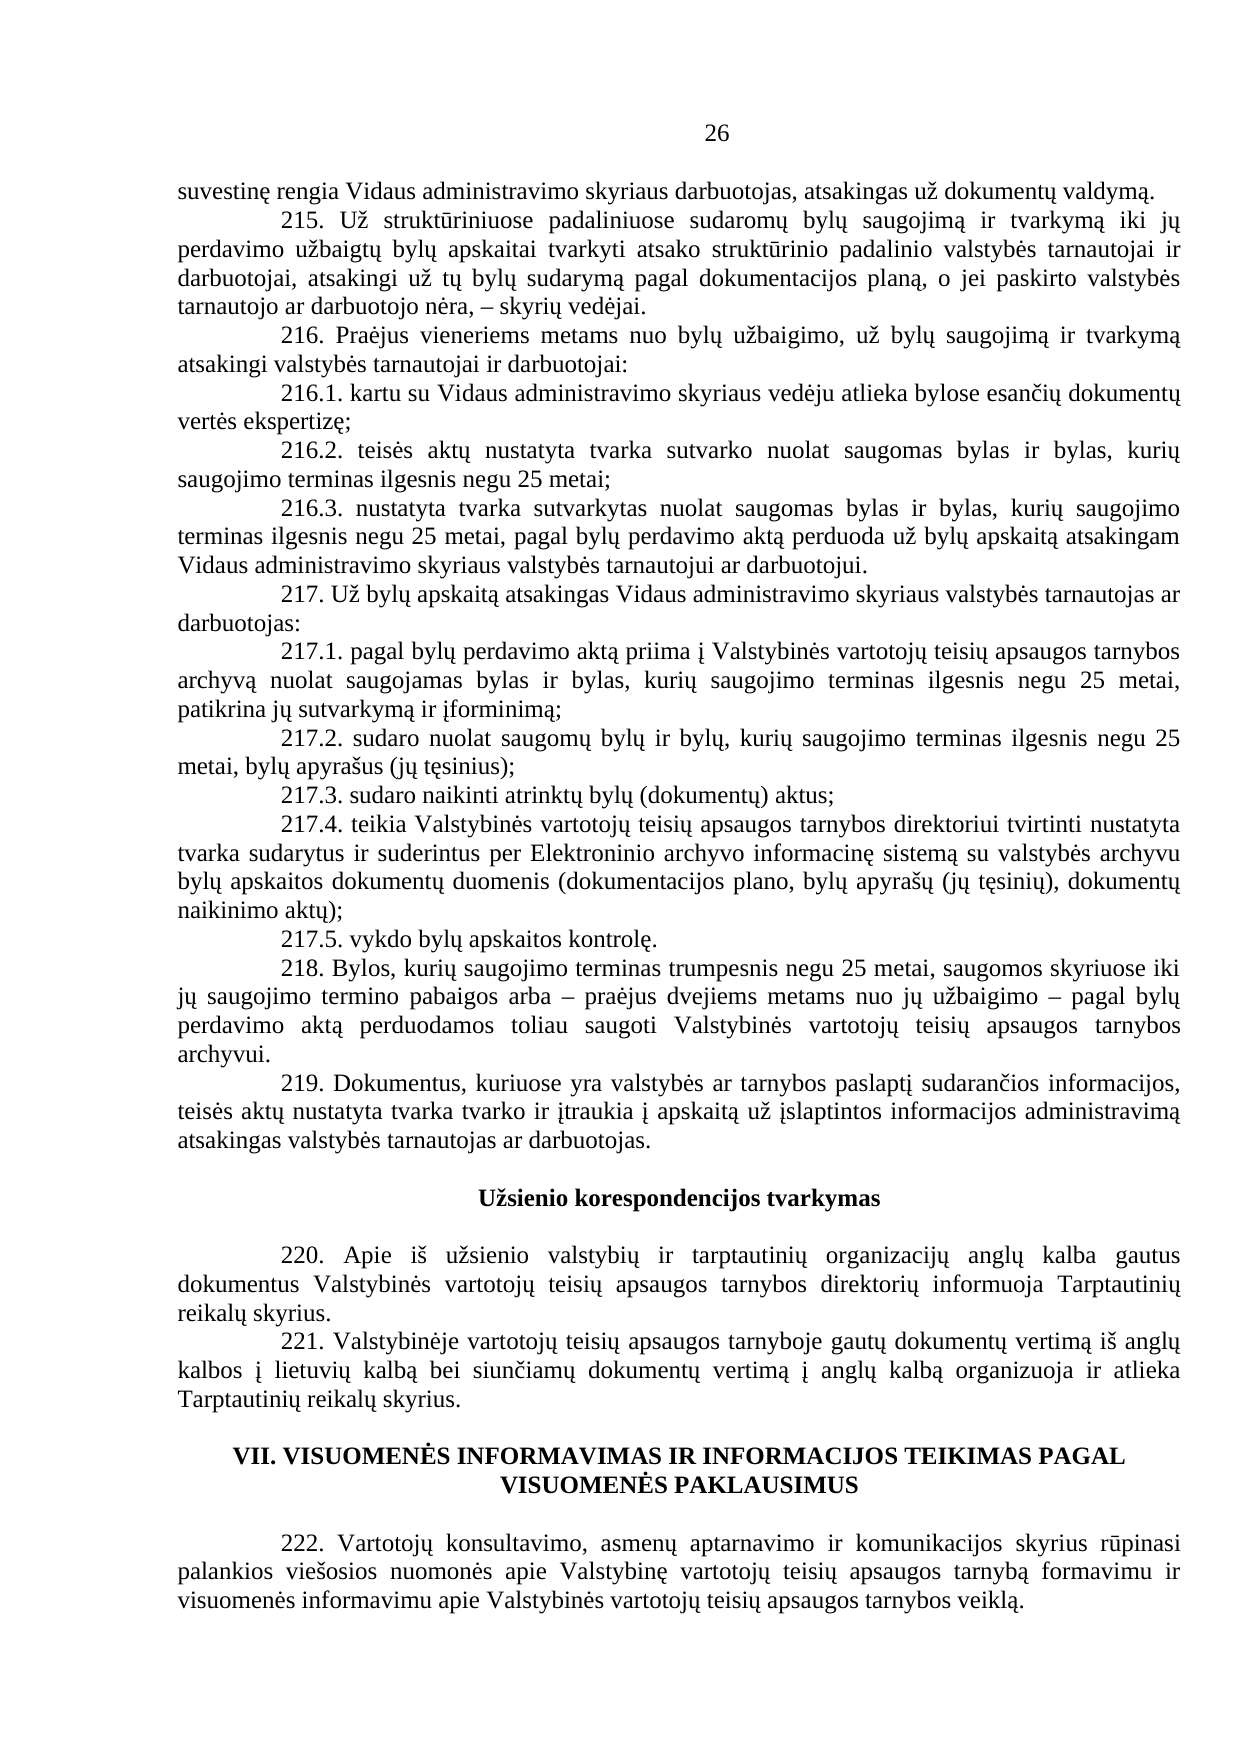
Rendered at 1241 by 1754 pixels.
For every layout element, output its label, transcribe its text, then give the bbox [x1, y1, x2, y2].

text 217.5. vykdo bylų apskaitos kontrolę. [177, 924, 1181, 953]
text 216.2. teisės aktų nustatyta tvarka sutvarko nuolat saugomas bylas ir bylas, kurių saugojimo terminas ilgesnis negu 25 metai; [177, 435, 1181, 493]
text VII. VISUOMENĖS INFORMAVIMAS IR INFORMACIJOS TEIKIMAS PAGAL VISUOMENĖS PAKLAUSIMUS [177, 1441, 1181, 1499]
text suvestinę rengia Vidaus administravimo skyriaus darbuotojas, atsakingas už dokumentų valdymą. [177, 176, 1181, 205]
text 217.1. pagal bylų perdavimo aktą priima į Valstybinės vartotojų teisių apsaugos tarnybos archyvą nuolat saugojamas bylas ir bylas, kurių saugojimo terminas ilgesnis negu 25 metai, patikrina jų sutvarkymą ir įforminimą; [177, 636, 1181, 723]
text 216. Praėjus vieneriems metams nuo bylų užbaigimo, už bylų saugojimą ir tvarkymą atsakingi valstybės tarnautojai ir darbuotojai: [177, 320, 1181, 378]
text 217.4. teikia Valstybinės vartotojų teisių apsaugos tarnybos direktoriui tvirtinti nustatyta tvarka sudarytus ir suderintus per Elektroninio archyvo informacinę sistemą su valstybės archyvu bylų apskaitos dokumentų duomenis (dokumentacijos plano, bylų apyrašų (jų tęsinių), dokumentų naikinimo aktų); [177, 809, 1181, 924]
text 217.3. sudaro naikinti atrinktų bylų (dokumentų) aktus; [177, 780, 1181, 809]
text 222. Vartotojų konsultavimo, asmenų aptarnavimo ir komunikacijos skyrius rūpinasi palankios viešosios nuomonės apie Valstybinę vartotojų teisių apsaugos tarnybą formavimu ir visuomenės informavimu apie Valstybinės vartotojų teisių apsaugos tarnybos veiklą. [177, 1528, 1181, 1614]
text 217. Už bylų apskaitą atsakingas Vidaus administravimo skyriaus valstybės tarnautojas ar darbuotojas: [177, 579, 1181, 636]
text 216.1. kartu su Vidaus administravimo skyriaus vedėju atlieka bylose esančių dokumentų vertės ekspertizę; [177, 378, 1181, 435]
text 220. Apie iš užsienio valstybių ir tarptautinių organizacijų anglų kalba gautus dokumentus Valstybinės vartotojų teisių apsaugos tarnybos direktorių informuoja Tarptautinių reikalų skyrius. [177, 1240, 1181, 1326]
text 219. Dokumentus, kuriuose yra valstybės ar tarnybos paslaptį sudarančios informacijos, teisės aktų nustatyta tvarka tvarko ir įtraukia į apskaitą už įslaptintos informacijos administravimą atsakingas valstybės tarnautojas ar darbuotojas. [177, 1068, 1181, 1154]
text 216.3. nustatyta tvarka sutvarkytas nuolat saugomas bylas ir bylas, kurių saugojimo terminas ilgesnis negu 25 metai, pagal bylų perdavimo aktą perduoda už bylų apskaitą atsakingam Vidaus administravimo skyriaus valstybės tarnautojui ar darbuotojui. [177, 493, 1181, 579]
text 215. Už struktūriniuose padaliniuose sudaromų bylų saugojimą ir tvarkymą iki jų perdavimo užbaigtų bylų apskaitai tvarkyti atsako struktūrinio padalinio valstybės tarnautojai ir darbuotojai, atsakingi už tų bylų sudarymą pagal dokumentacijos planą, o jei paskirto valstybės tarnautojo ar darbuotojo nėra, – skyrių vedėjai. [177, 205, 1181, 320]
text 221. Valstybinėje vartotojų teisių apsaugos tarnyboje gautų dokumentų vertimą iš anglų kalbos į lietuvių kalbą bei siunčiamų dokumentų vertimą į anglų kalbą organizuoja ir atlieka Tarptautinių reikalų skyrius. [177, 1326, 1181, 1413]
text 218. Bylos, kurių saugojimo terminas trumpesnis negu 25 metai, saugomos skyriuose iki jų saugojimo termino pabaigos arba – praėjus dvejiems metams nuo jų užbaigimo – pagal bylų perdavimo aktą perduodamos toliau saugoti Valstybinės vartotojų teisių apsaugos tarnybos archyvui. [177, 953, 1181, 1068]
text Užsienio korespondencijos tvarkymas [177, 1183, 1181, 1211]
text 217.2. sudaro nuolat saugomų bylų ir bylų, kurių saugojimo terminas ilgesnis negu 25 metai, bylų apyrašus (jų tęsinius); [177, 723, 1181, 780]
